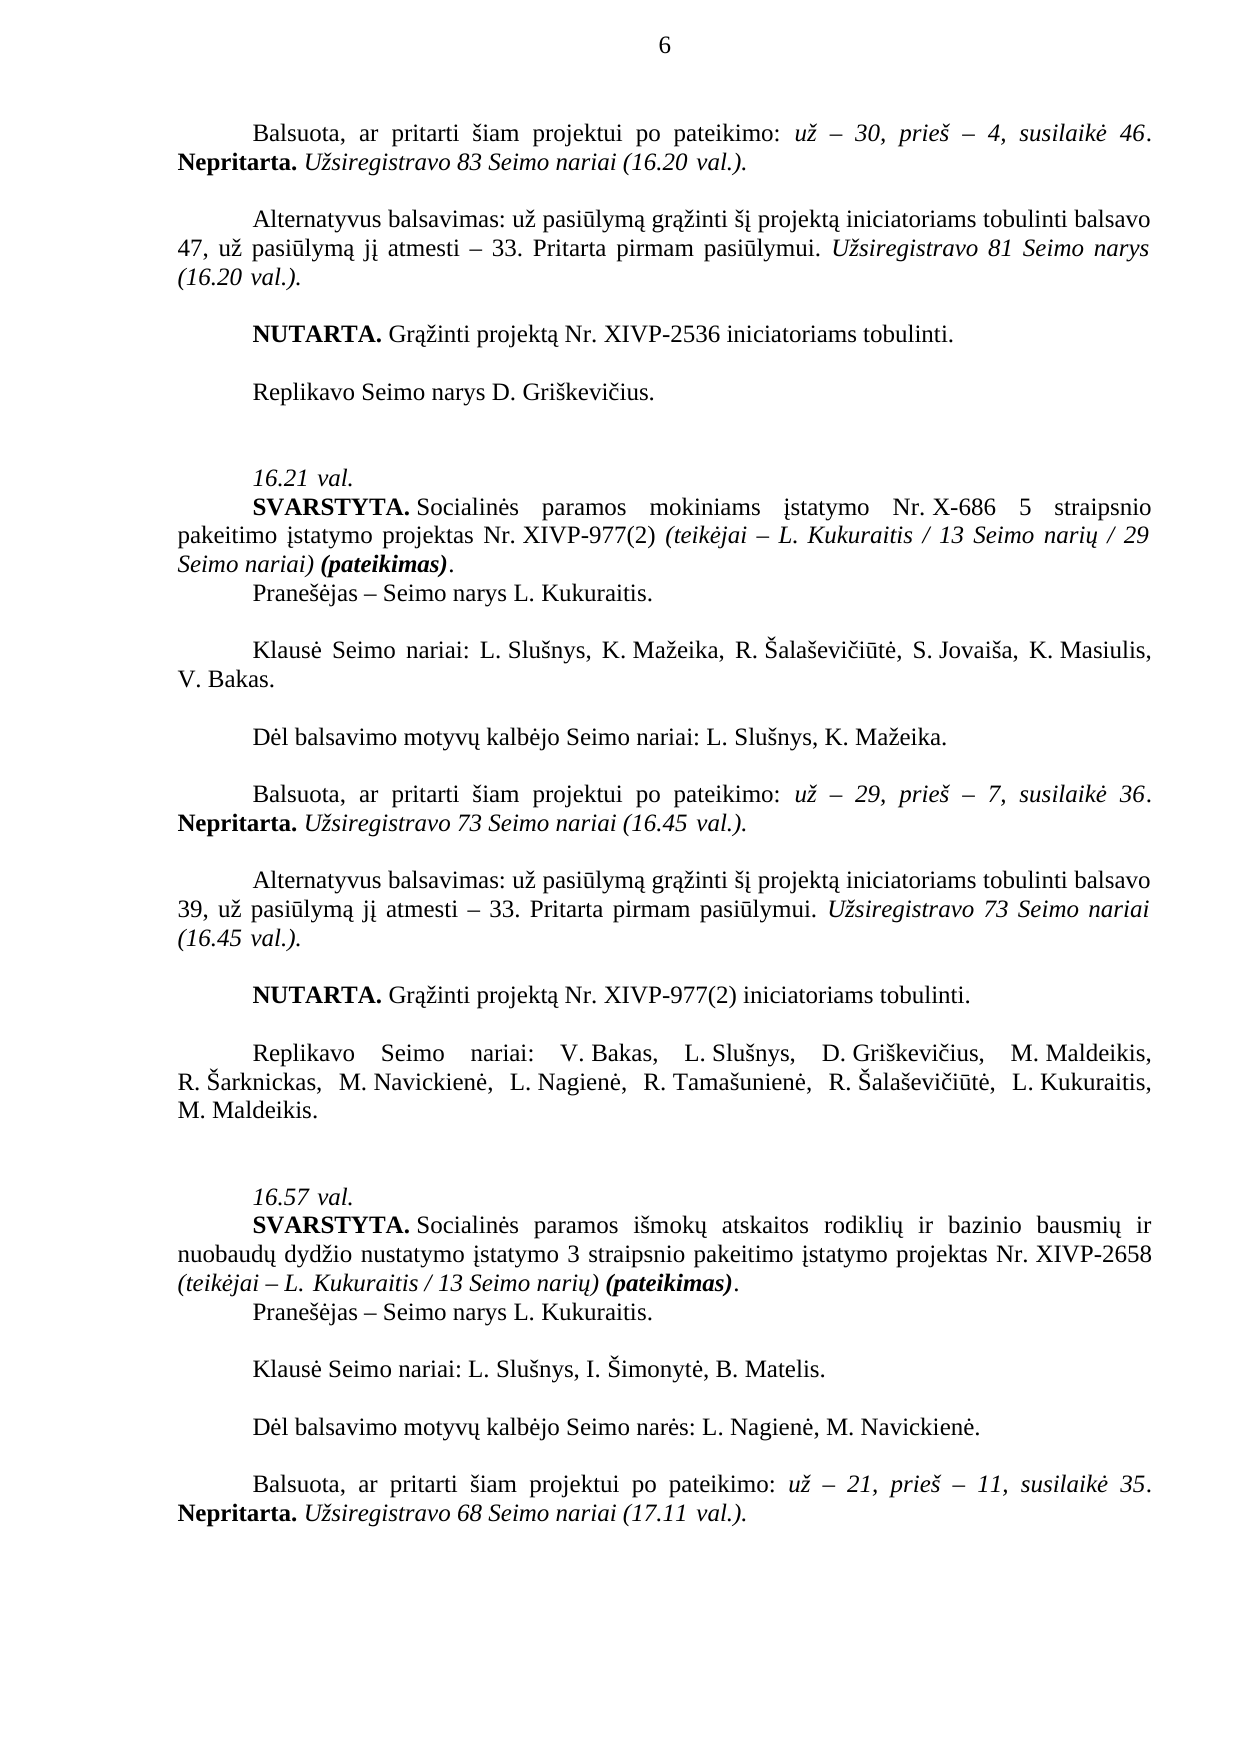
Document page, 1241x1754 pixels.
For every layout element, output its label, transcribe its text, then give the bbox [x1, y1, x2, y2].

text 16.21 val. [177, 463, 1152, 492]
text Pranešėjas – Seimo narys L. Kukuraitis. [177, 1297, 1152, 1326]
text NUTARTA. Grąžinti projektą Nr. XIVP-977(2) iniciatoriams tobulinti. [177, 981, 1152, 1009]
text Dėl balsavimo motyvų kalbėjo Seimo nariai: L. Slušnys, K. Mažeika. [177, 722, 1152, 751]
text Dėl balsavimo motyvų kalbėjo Seimo narės: L. Nagienė, M. Navickienė. [177, 1412, 1152, 1441]
text Replikavo Seimo nariai: V. Bakas, L. Slušnys, D. Griškevičius, M. Maldeikis, R. Šarknickas, M. Navickienė, L. Nagienė, R. Tamašunienė, R. Šalaševičiūtė, L. Kukuraitis, M. Maldeikis. [177, 1038, 1152, 1124]
text Klausė Seimo nariai: L. Slušnys, I. Šimonytė, B. Matelis. [177, 1354, 1152, 1383]
text Alternatyvus balsavimas: už pasiūlymą grąžinti šį projektą iniciatoriams tobulinti balsavo 47, už pasiūlymą jį atmesti – 33. Pritarta pirmam pasiūlymui. Užsiregistravo 81 Seimo narys (16.20 val.). [177, 204, 1152, 291]
text Replikavo Seimo narys D. Griškevičius. [177, 377, 1152, 406]
text Pranešėjas – Seimo narys L. Kukuraitis. [177, 578, 1152, 607]
text 16.57 val. [177, 1182, 1152, 1211]
text Alternatyvus balsavimas: už pasiūlymą grąžinti šį projektą iniciatoriams tobulinti balsavo 39, už pasiūlymą jį atmesti – 33. Pritarta pirmam pasiūlymui. Užsiregistravo 73 Seimo nariai (16.45 val.). [177, 866, 1152, 952]
text SVARSTYTA. Socialinės paramos mokiniams įstatymo Nr. X-686 5 straipsnio pakeitimo įstatymo projektas Nr. XIVP-977(2) (teikėjai – L. Kukuraitis / 13 Seimo narių / 29 Seimo nariai) (pateikimas). [177, 492, 1152, 578]
text SVARSTYTA. Socialinės paramos išmokų atskaitos rodiklių ir bazinio bausmių ir nuobaudų dydžio nustatymo įstatymo 3 straipsnio pakeitimo įstatymo projektas Nr. XIVP-2658 (teikėjai – L. Kukuraitis / 13 Seimo narių) (pateikimas). [177, 1211, 1152, 1297]
text Klausė Seimo nariai: L. Slušnys, K. Mažeika, R. Šalaševičiūtė, S. Jovaiša, K. Masiulis, V. Bakas. [177, 636, 1152, 693]
text Balsuota, ar pritarti šiam projektui po pateikimo: už – 29, prieš – 7, susilaikė 36. Nepritarta. Užsiregistravo 73 Seimo nariai (16.45 val.). [177, 779, 1152, 837]
text NUTARTA. Grąžinti projektą Nr. XIVP-2536 iniciatoriams tobulinti. [177, 319, 1152, 348]
text Balsuota, ar pritarti šiam projektui po pateikimo: už – 21, prieš – 11, susilaikė 35. Nepritarta. Užsiregistravo 68 Seimo nariai (17.11 val.). [177, 1469, 1152, 1527]
text Balsuota, ar pritarti šiam projektui po pateikimo: už – 30, prieš – 4, susilaikė 46. Nepritarta. Užsiregistravo 83 Seimo nariai (16.20 val.). [177, 118, 1152, 176]
